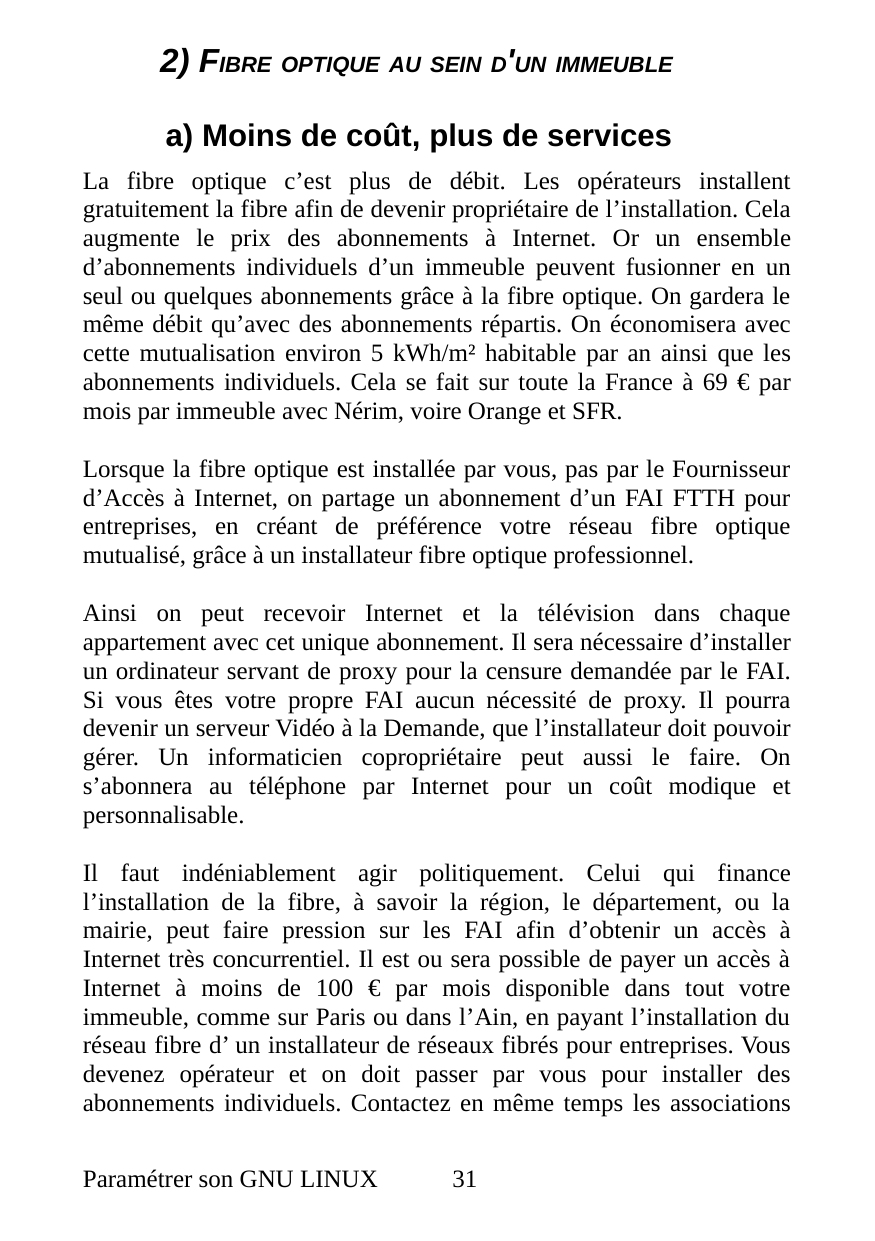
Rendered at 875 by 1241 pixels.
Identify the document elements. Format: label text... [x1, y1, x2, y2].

subtitle Moins de coût, plus de services [83, 117, 791, 153]
text Ainsi on peut recevoir Internet et la télévision dans chaque appartement avec cet unique abonnement. Il sera nécessaire d’installer un ordinateur servant de proxy pour la censure demandée par le FAI. Si vous êtes votre propre FAI aucun nécessité de proxy. Il pourra devenir un serveur Vidéo à la Demande, que l’installateur doit pouvoir gérer. Un informaticien copropriétaire peut aussi le faire. On s’abonnera au téléphone par Internet pour un coût modique et personnalisable. [83, 598, 791, 828]
text Lorsque la fibre optique est installée par vous, pas par le Fournisseur d’Accès à Internet, on partage un abonnement d’un FAI FTTH pour entreprises, en créant de préférence votre réseau fibre optique mutualisé, grâce à un installateur fibre optique professionnel. [83, 454, 791, 569]
text La fibre optique c’est plus de débit. Les opérateurs installent gratuitement la fibre afin de devenir propriétaire de l’installation. Cela augmente le prix des abonnements à Internet. Or un ensemble d’abonnements individuels d’un immeuble peuvent fusionner en un seul ou quelques abonnements grâce à la fibre optique. On gardera le même débit qu’avec des abonnements répartis. On économisera avec cette mutualisation environ 5 kWh/m² habitable par an ainsi que les abonnements individuels. Cela se fait sur toute la France à 69 € par mois par immeuble avec Nérim, voire Orange et SFR. [83, 166, 791, 424]
subtitle Fibre optique au sein d'un immeuble [83, 41, 791, 80]
text Il faut indéniablement agir politiquement. Celui qui finance l’installation de la fibre, à savoir la région, le département, ou la mairie, peut faire pression sur les FAI afin d’obtenir un accès à Internet très concurrentiel. Il est ou sera possible de payer un accès à Internet à moins de 100 € par mois disponible dans tout votre immeuble, comme sur Paris ou dans l’Ain, en payant l’installation du réseau fibre d’ un installateur de réseaux fibrés pour entreprises. Vous devenez opérateur et on doit passer par vous pour installer des abonnements individuels. Contactez en même temps les associations [83, 858, 791, 1117]
